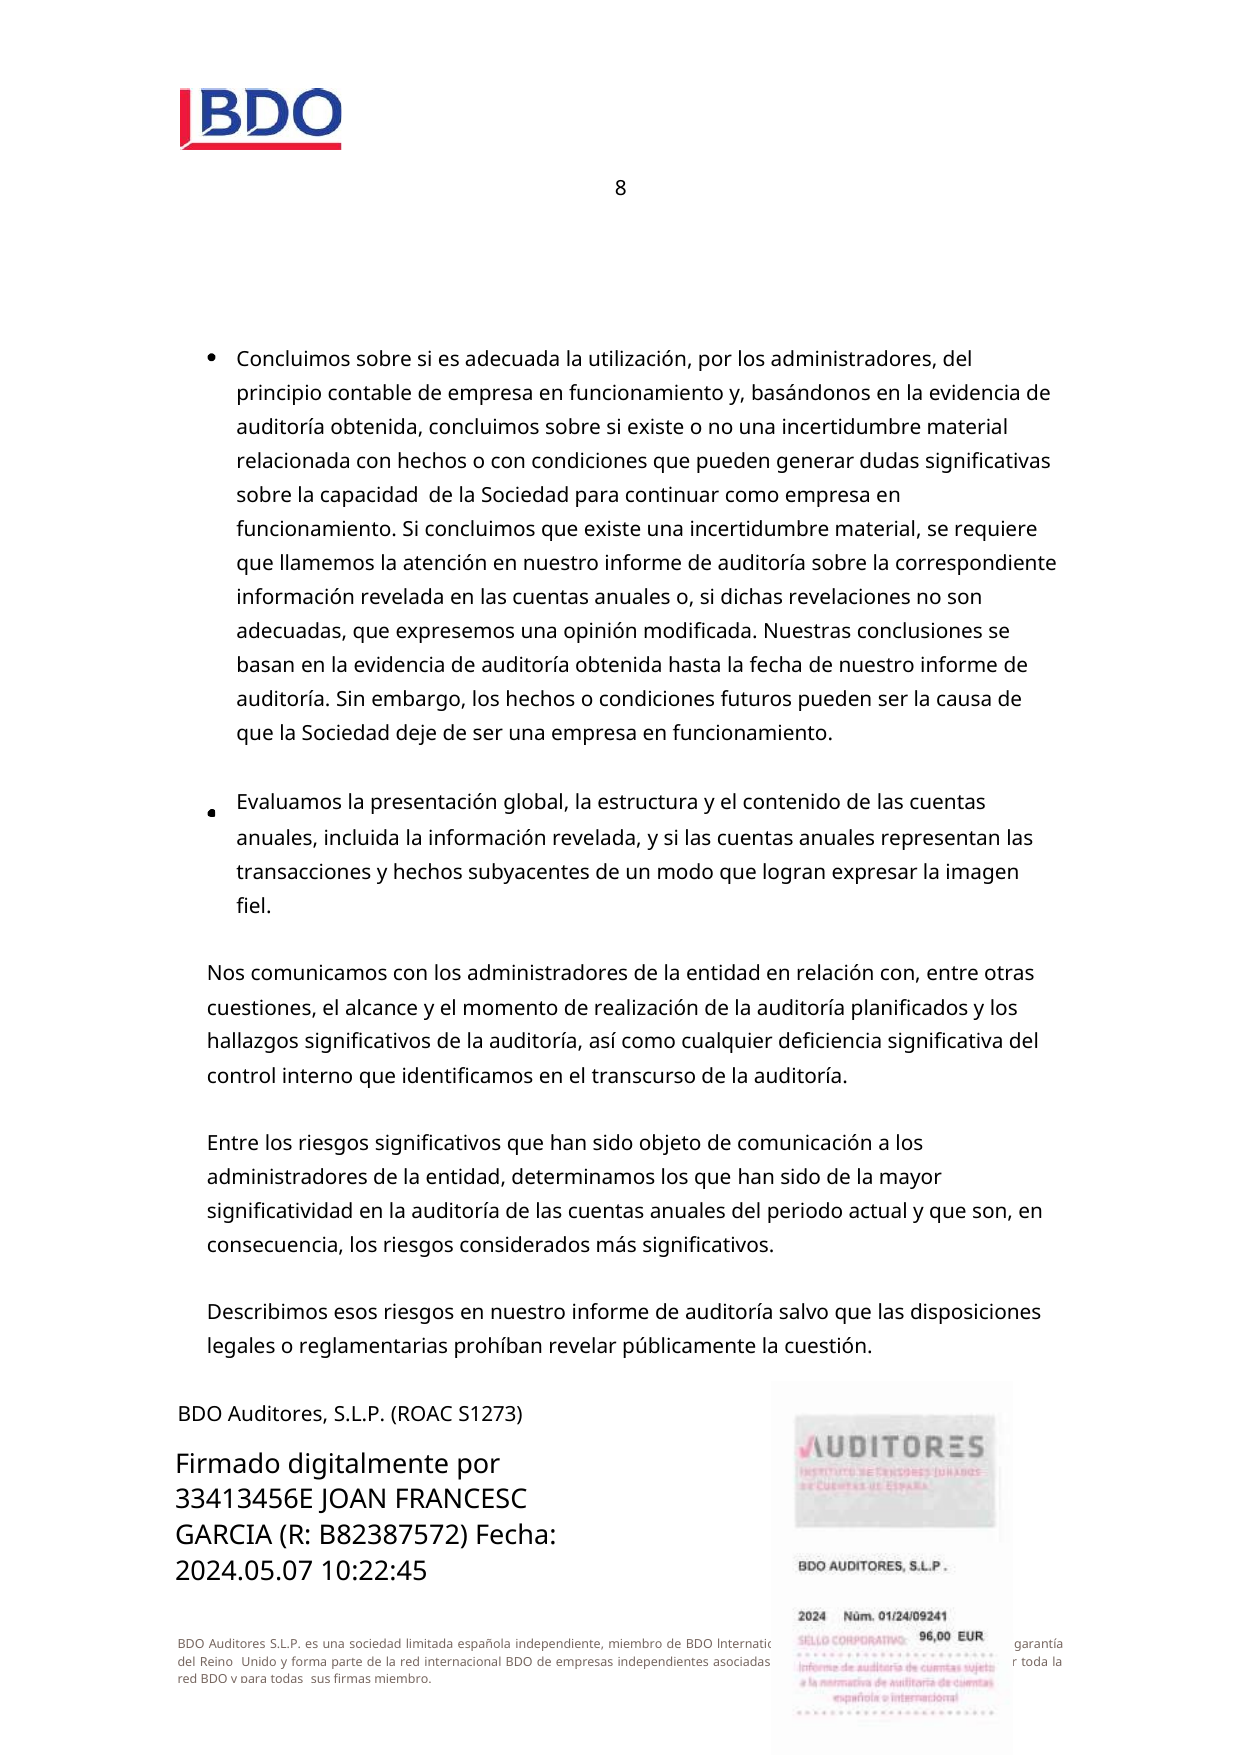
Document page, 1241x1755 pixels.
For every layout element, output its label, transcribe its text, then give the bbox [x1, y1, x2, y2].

text Entre los riesgos significativos que han sido objeto de comunicación a los administradores de la entidad, determinamos los que han sido de la mayor significatividad en la auditoría de las cuentas anuales del periodo actual y que son, en consecuencia, los riesgos considerados más significativos. [207, 1128, 1061, 1259]
text Describimos esos riesgos en nuestro informe de auditoría salvo que las disposiciones legales o reglamentarias prohíban revelar públicamente la cuestión. [207, 1297, 1050, 1360]
text Firmado digitalmente por 33413456E JOAN FRANCESC GARCIA (R: B82387572) Fecha: 2024.05.07 10:22:45 [175, 1444, 558, 1588]
text Evaluamos la presentación global, la estructura y el contenido de las cuentas anuales, incluida la información revelada, y si las cuentas anuales representan las transacciones y hechos subyacentes de un modo que logran expresar la imagen fiel. [208, 787, 1053, 919]
text [1014, 1399, 1137, 1427]
text Concluimos sobre si es adecuada la utilización, por los administradores, del principio contable de empresa en funcionamiento y, basándonos en la evidencia de auditoría obtenida, concluimos sobre si existe o no una incertidumbre material relacionada con hechos o con condiciones que pueden generar dudas significativas sobre la capacidad de la Sociedad para continuar como empresa en funcionamiento. Si concluimos que existe una incertidumbre material, se requiere que llamemos la atención en nuestro informe de auditoría sobre la correspondiente información revelada en las cuentas anuales o, si dichas revelaciones no son adecuadas, que expresemos una opinión modificada. Nuestras conclusiones se basan en la evidencia de auditoría obtenida hasta la fecha de nuestro informe de auditoría. Sin embargo, los hechos o condiciones futuros pueden ser la causa de que la Sociedad deje de ser una empresa en funcionamiento. [236, 344, 1058, 747]
text BDO Auditores, S.L.P. (ROAC S1273) [177, 1399, 771, 1427]
text Nos comunicamos con los administradores de la entidad en relación con, entre otras cuestiones, el alcance y el momento de realización de la auditoría planificados y los hallazgos significativos de la auditoría, así como cualquier deficiencia significativa del control interno que identificamos en el transcurso de la auditoría. [207, 958, 1074, 1089]
